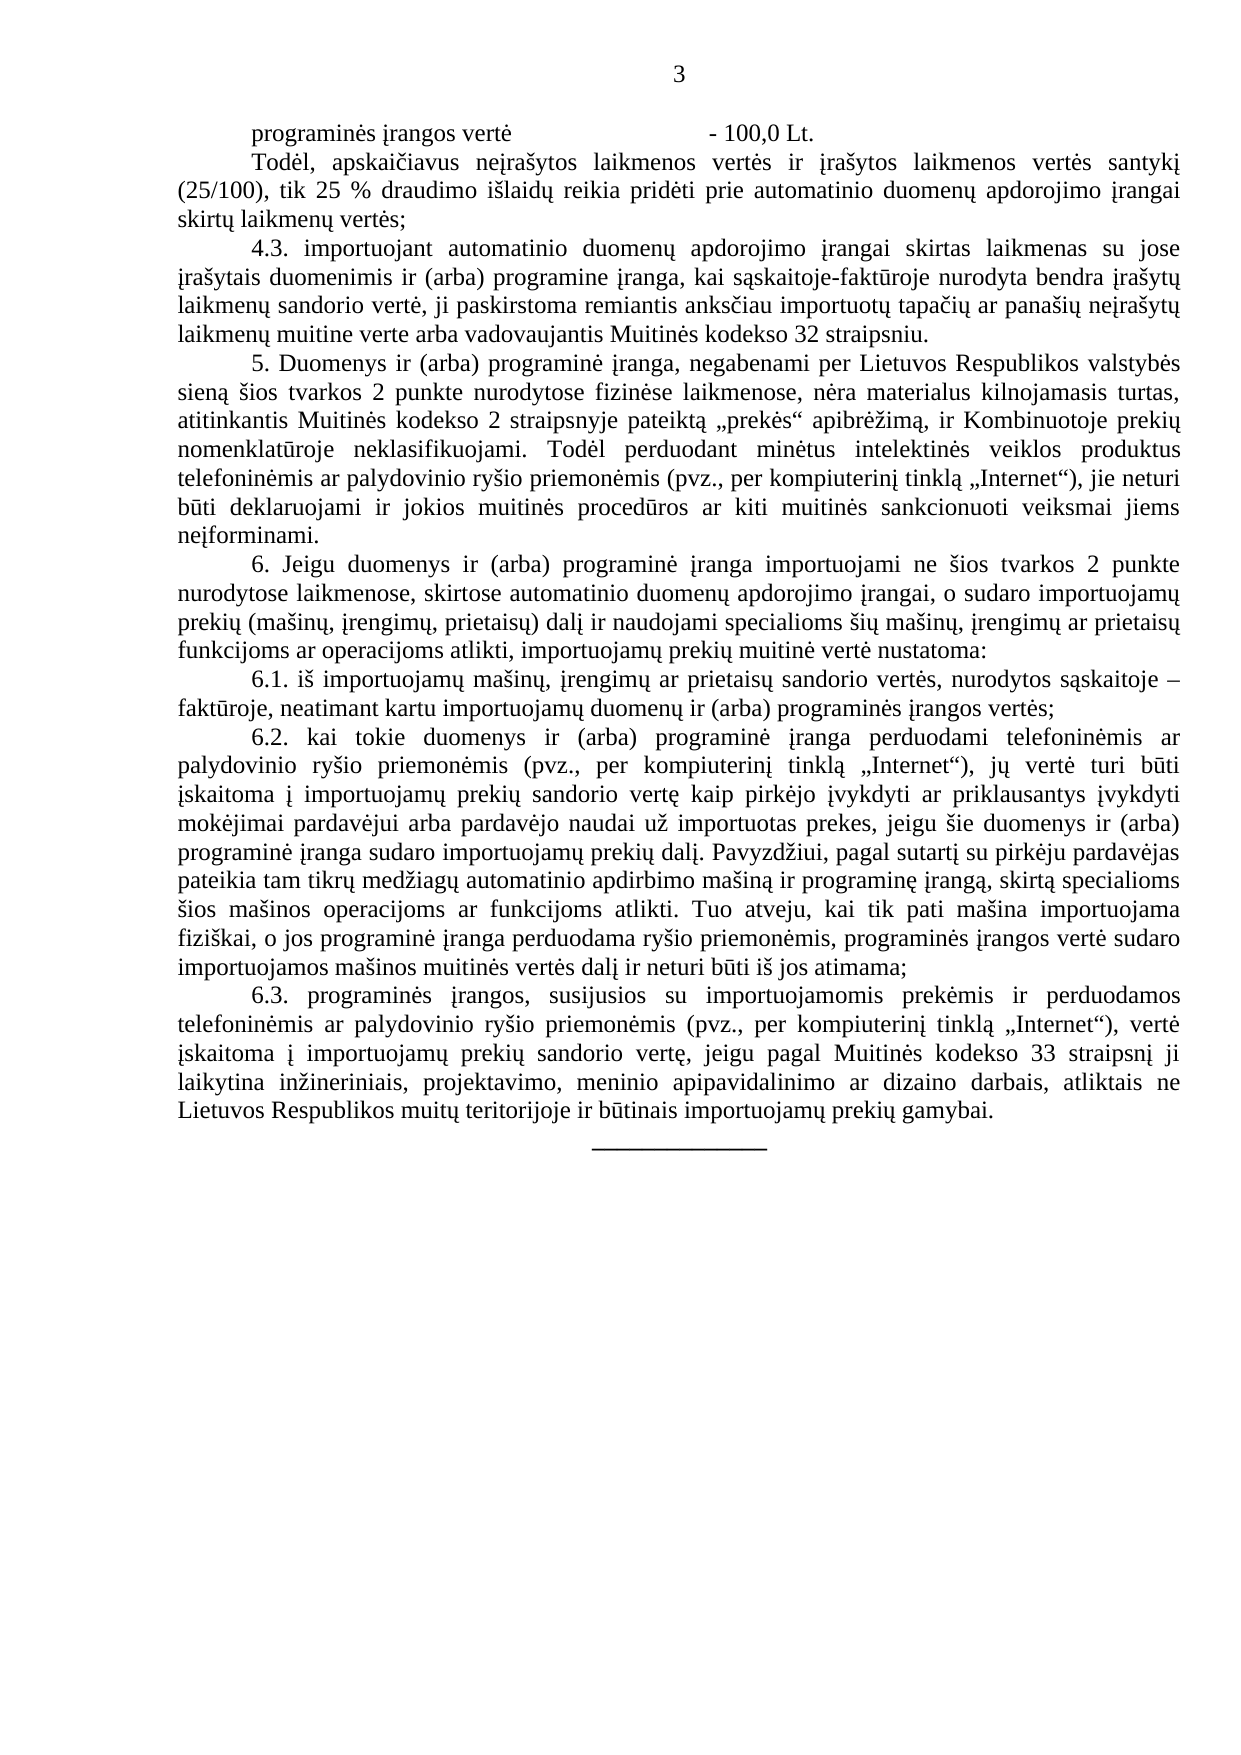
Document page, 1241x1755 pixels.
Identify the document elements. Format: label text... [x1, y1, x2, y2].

text 6.3. programinės įrangos, susijusios su importuojamomis prekėmis ir perduodamos telefoninėmis ar palydovinio ryšio priemonėmis (pvz., per kompiuterinį tinklą „Internet“), vertė įskaitoma į importuojamų prekių sandorio vertę, jeigu pagal Muitinės kodekso 33 straipsnį ji laikytina inžineriniais, projektavimo, meninio apipavidalinimo ar dizaino darbais, atliktais ne Lietuvos Respublikos muitų teritorijoje ir būtinais importuojamų prekių gamybai. [177, 981, 1181, 1124]
text 4.3. importuojant automatinio duomenų apdorojimo įrangai skirtas laikmenas su jose įrašytais duomenimis ir (arba) programine įranga, kai sąskaitoje-faktūroje nurodyta bendra įrašytų laikmenų sandorio vertė, ji paskirstoma remiantis anksčiau importuotų tapačių ar panašių neįrašytų laikmenų muitine verte arba vadovaujantis Muitinės kodekso 32 straipsniu. [177, 233, 1181, 348]
text programinės įrangos vertė - 100,0 Lt. [177, 118, 1181, 147]
text 6.1. iš importuojamų mašinų, įrengimų ar prietaisų sandorio vertės, nurodytos sąskaitoje – faktūroje, neatimant kartu importuojamų duomenų ir (arba) programinės įrangos vertės; [177, 664, 1181, 722]
text 6.2. kai tokie duomenys ir (arba) programinė įranga perduodami telefoninėmis ar palydovinio ryšio priemonėmis (pvz., per kompiuterinį tinklą „Internet“), jų vertė turi būti įskaitoma į importuojamų prekių sandorio vertę kaip pirkėjo įvykdyti ar priklausantys įvykdyti mokėjimai pardavėjui arba pardavėjo naudai už importuotas prekes, jeigu šie duomenys ir (arba) programinė įranga sudaro importuojamų prekių dalį. Pavyzdžiui, pagal sutartį su pirkėju pardavėjas pateikia tam tikrų medžiagų automatinio apdirbimo mašiną ir programinę įrangą, skirtą specialioms šios mašinos operacijoms ar funkcijoms atlikti. Tuo atveju, kai tik pati mašina importuojama fiziškai, o jos programinė įranga perduodama ryšio priemonėmis, programinės įrangos vertė sudaro importuojamos mašinos muitinės vertės dalį ir neturi būti iš jos atimama; [177, 722, 1181, 981]
text 5. Duomenys ir (arba) programinė įranga, negabenami per Lietuvos Respublikos valstybės sieną šios tvarkos 2 punkte nurodytose fizinėse laikmenose, nėra materialus kilnojamasis turtas, atitinkantis Muitinės kodekso 2 straipsnyje pateiktą „prekės“ apibrėžimą, ir Kombinuotoje prekių nomenklatūroje neklasifikuojami. Todėl perduodant minėtus intelektinės veiklos produktus telefoninėmis ar palydovinio ryšio priemonėmis (pvz., per kompiuterinį tinklą „Internet“), jie neturi būti deklaruojami ir jokios muitinės procedūros ar kiti muitinės sankcionuoti veiksmai jiems neįforminami. [177, 348, 1181, 549]
text ______________ [177, 1124, 1181, 1153]
text 6. Jeigu duomenys ir (arba) programinė įranga importuojami ne šios tvarkos 2 punkte nurodytose laikmenose, skirtose automatinio duomenų apdorojimo įrangai, o sudaro importuojamų prekių (mašinų, įrengimų, prietaisų) dalį ir naudojami specialioms šių mašinų, įrengimų ar prietaisų funkcijoms ar operacijoms atlikti, importuojamų prekių muitinė vertė nustatoma: [177, 549, 1181, 664]
text Todėl, apskaičiavus neįrašytos laikmenos vertės ir įrašytos laikmenos vertės santykį (25/100), tik 25 % draudimo išlaidų reikia pridėti prie automatinio duomenų apdorojimo įrangai skirtų laikmenų vertės; [177, 147, 1181, 233]
